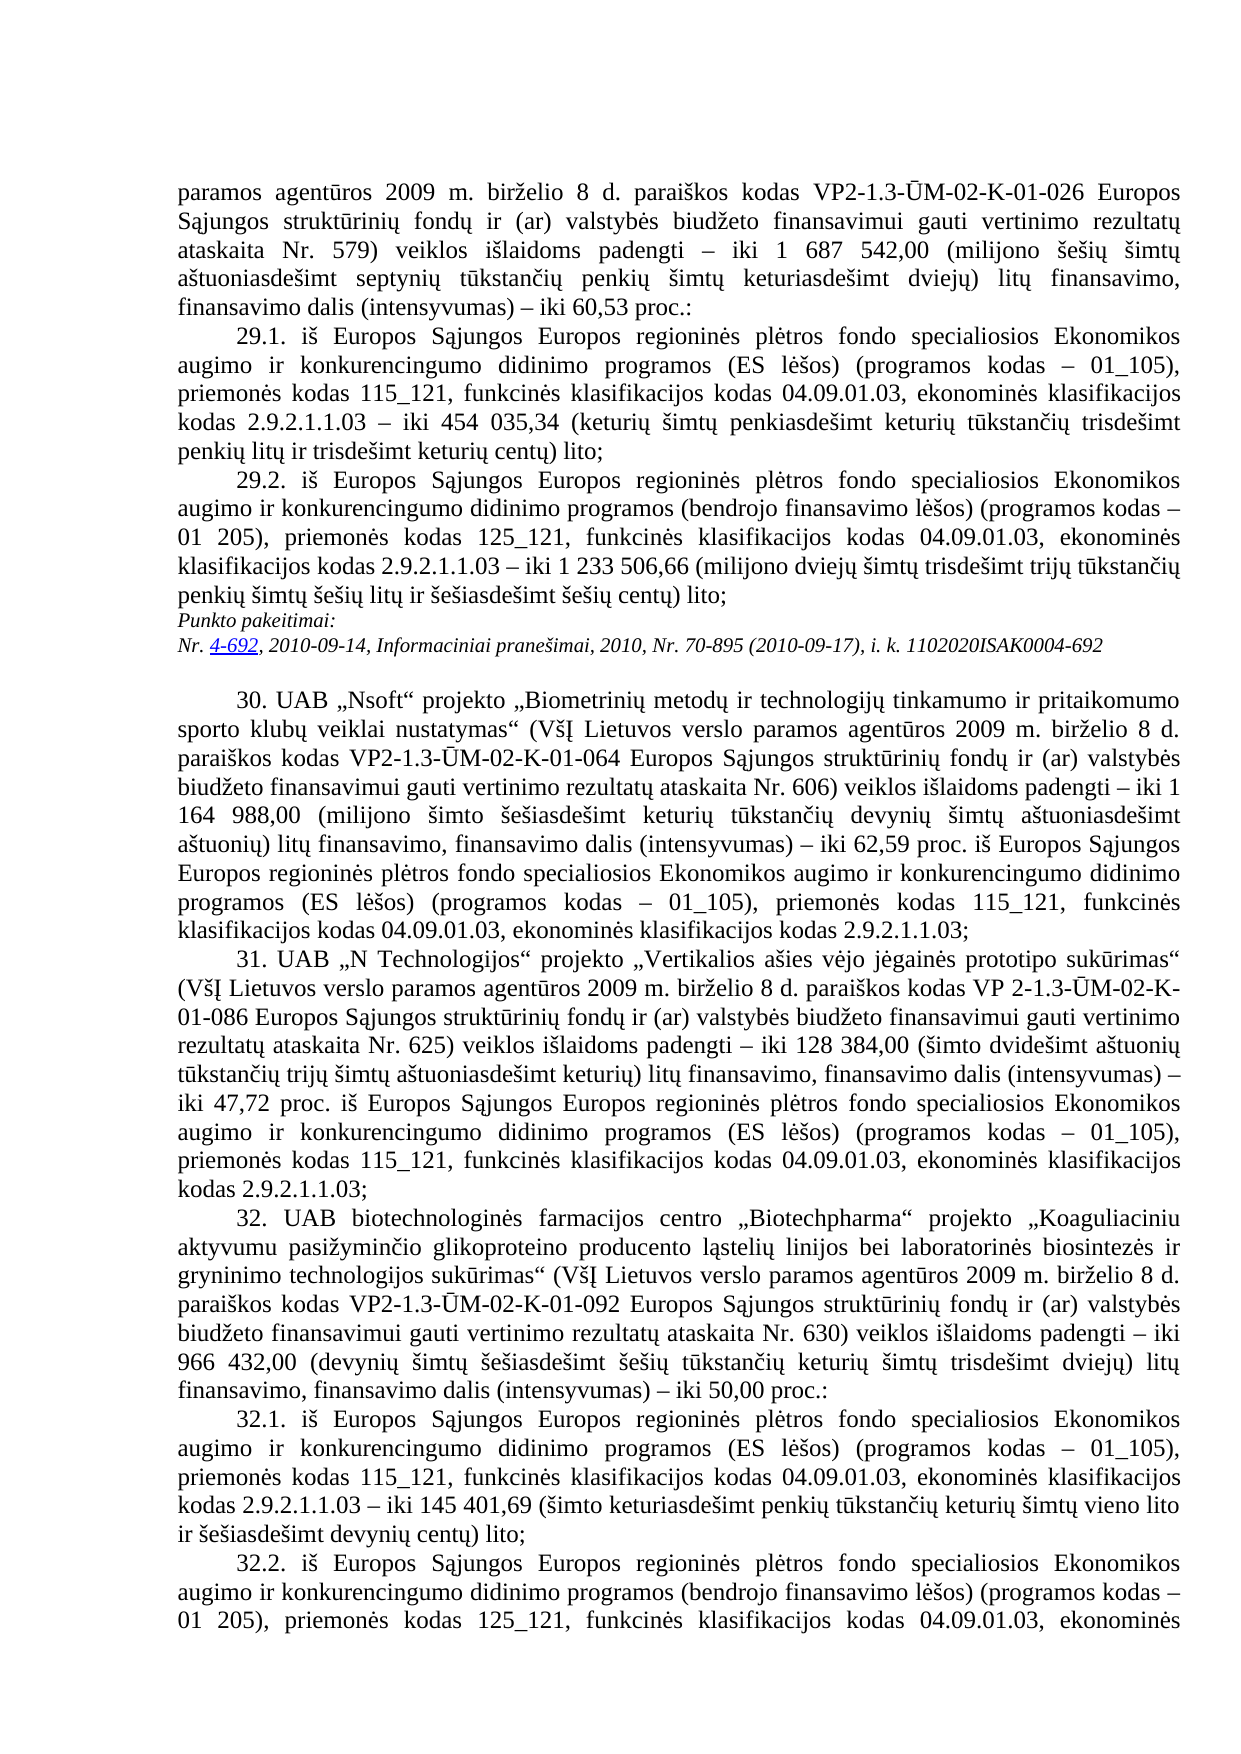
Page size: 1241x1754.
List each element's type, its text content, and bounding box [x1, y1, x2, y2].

text 32.2. iš Europos Sąjungos Europos regioninės plėtros fondo specialiosios Ekonomikos augimo ir konkurencingumo didinimo programos (bendrojo finansavimo lėšos) (programos kodas – 01 205), priemonės kodas 125_121, funkcinės klasifikacijos kodas 04.09.01.03, ekonominės [177, 1548, 1181, 1634]
text 32.1. iš Europos Sąjungos Europos regioninės plėtros fondo specialiosios Ekonomikos augimo ir konkurencingumo didinimo programos (ES lėšos) (programos kodas – 01_105), priemonės kodas 115_121, funkcinės klasifikacijos kodas 04.09.01.03, ekonominės klasifikacijos kodas 2.9.2.1.1.03 – iki 145 401,69 (šimto keturiasdešimt penkių tūkstančių keturių šimtų vieno lito ir šešiasdešimt devynių centų) lito; [177, 1404, 1181, 1548]
text 29.1. iš Europos Sąjungos Europos regioninės plėtros fondo specialiosios Ekonomikos augimo ir konkurencingumo didinimo programos (ES lėšos) (programos kodas – 01_105), priemonės kodas 115_121, funkcinės klasifikacijos kodas 04.09.01.03, ekonominės klasifikacijos kodas 2.9.2.1.1.03 – iki 454 035,34 (keturių šimtų penkiasdešimt keturių tūkstančių trisdešimt penkių litų ir trisdešimt keturių centų) lito; [177, 321, 1181, 465]
text 32. UAB biotechnologinės farmacijos centro „Biotechpharma“ projekto „Koaguliaciniu aktyvumu pasižyminčio glikoproteino producento ląstelių linijos bei laboratorinės biosintezės ir gryninimo technologijos sukūrimas“ (VšĮ Lietuvos verslo paramos agentūros 2009 m. birželio 8 d. paraiškos kodas VP2-1.3-ŪM-02-K-01-092 Europos Sąjungos struktūrinių fondų ir (ar) valstybės biudžeto finansavimui gauti vertinimo rezultatų ataskaita Nr. 630) veiklos išlaidoms padengti – iki 966 432,00 (devynių šimtų šešiasdešimt šešių tūkstančių keturių šimtų trisdešimt dviejų) litų finansavimo, finansavimo dalis (intensyvumas) – iki 50,00 proc.: [177, 1203, 1181, 1404]
text 30. UAB „Nsoft“ projekto „Biometrinių metodų ir technologijų tinkamumo ir pritaikomumo sporto klubų veiklai nustatymas“ (VšĮ Lietuvos verslo paramos agentūros 2009 m. birželio 8 d. paraiškos kodas VP2-1.3-ŪM-02-K-01-064 Europos Sąjungos struktūrinių fondų ir (ar) valstybės biudžeto finansavimui gauti vertinimo rezultatų ataskaita Nr. 606) veiklos išlaidoms padengti – iki 1 164 988,00 (milijono šimto šešiasdešimt keturių tūkstančių devynių šimtų aštuoniasdešimt aštuonių) litų finansavimo, finansavimo dalis (intensyvumas) – iki 62,59 proc. iš Europos Sąjungos Europos regioninės plėtros fondo specialiosios Ekonomikos augimo ir konkurencingumo didinimo programos (ES lėšos) (programos kodas – 01_105), priemonės kodas 115_121, funkcinės klasifikacijos kodas 04.09.01.03, ekonominės klasifikacijos kodas 2.9.2.1.1.03; [177, 685, 1181, 944]
text Punkto pakeitimai: [177, 608, 1181, 632]
text 29.2. iš Europos Sąjungos Europos regioninės plėtros fondo specialiosios Ekonomikos augimo ir konkurencingumo didinimo programos (bendrojo finansavimo lėšos) (programos kodas – 01 205), priemonės kodas 125_121, funkcinės klasifikacijos kodas 04.09.01.03, ekonominės klasifikacijos kodas 2.9.2.1.1.03 – iki 1 233 506,66 (milijono dviejų šimtų trisdešimt trijų tūkstančių penkių šimtų šešių litų ir šešiasdešimt šešių centų) lito; [177, 465, 1181, 608]
text Nr. 4-692, 2010-09-14, Informaciniai pranešimai, 2010, Nr. 70-895 (2010-09-17), i. k. 1102020ISAK0004-692 [177, 632, 1181, 657]
text paramos agentūros 2009 m. birželio 8 d. paraiškos kodas VP2-1.3-ŪM-02-K-01-026 Europos Sąjungos struktūrinių fondų ir (ar) valstybės biudžeto finansavimui gauti vertinimo rezultatų ataskaita Nr. 579) veiklos išlaidoms padengti – iki 1 687 542,00 (milijono šešių šimtų aštuoniasdešimt septynių tūkstančių penkių šimtų keturiasdešimt dviejų) litų finansavimo, finansavimo dalis (intensyvumas) – iki 60,53 proc.: [177, 177, 1181, 321]
text 31. UAB „N Technologijos“ projekto „Vertikalios ašies vėjo jėgainės prototipo sukūrimas“ (VšĮ Lietuvos verslo paramos agentūros 2009 m. birželio 8 d. paraiškos kodas VP 2-1.3-ŪM-02-K-01-086 Europos Sąjungos struktūrinių fondų ir (ar) valstybės biudžeto finansavimui gauti vertinimo rezultatų ataskaita Nr. 625) veiklos išlaidoms padengti – iki 128 384,00 (šimto dvidešimt aštuonių tūkstančių trijų šimtų aštuoniasdešimt keturių) litų finansavimo, finansavimo dalis (intensyvumas) – iki 47,72 proc. iš Europos Sąjungos Europos regioninės plėtros fondo specialiosios Ekonomikos augimo ir konkurencingumo didinimo programos (ES lėšos) (programos kodas – 01_105), priemonės kodas 115_121, funkcinės klasifikacijos kodas 04.09.01.03, ekonominės klasifikacijos kodas 2.9.2.1.1.03; [177, 944, 1181, 1203]
